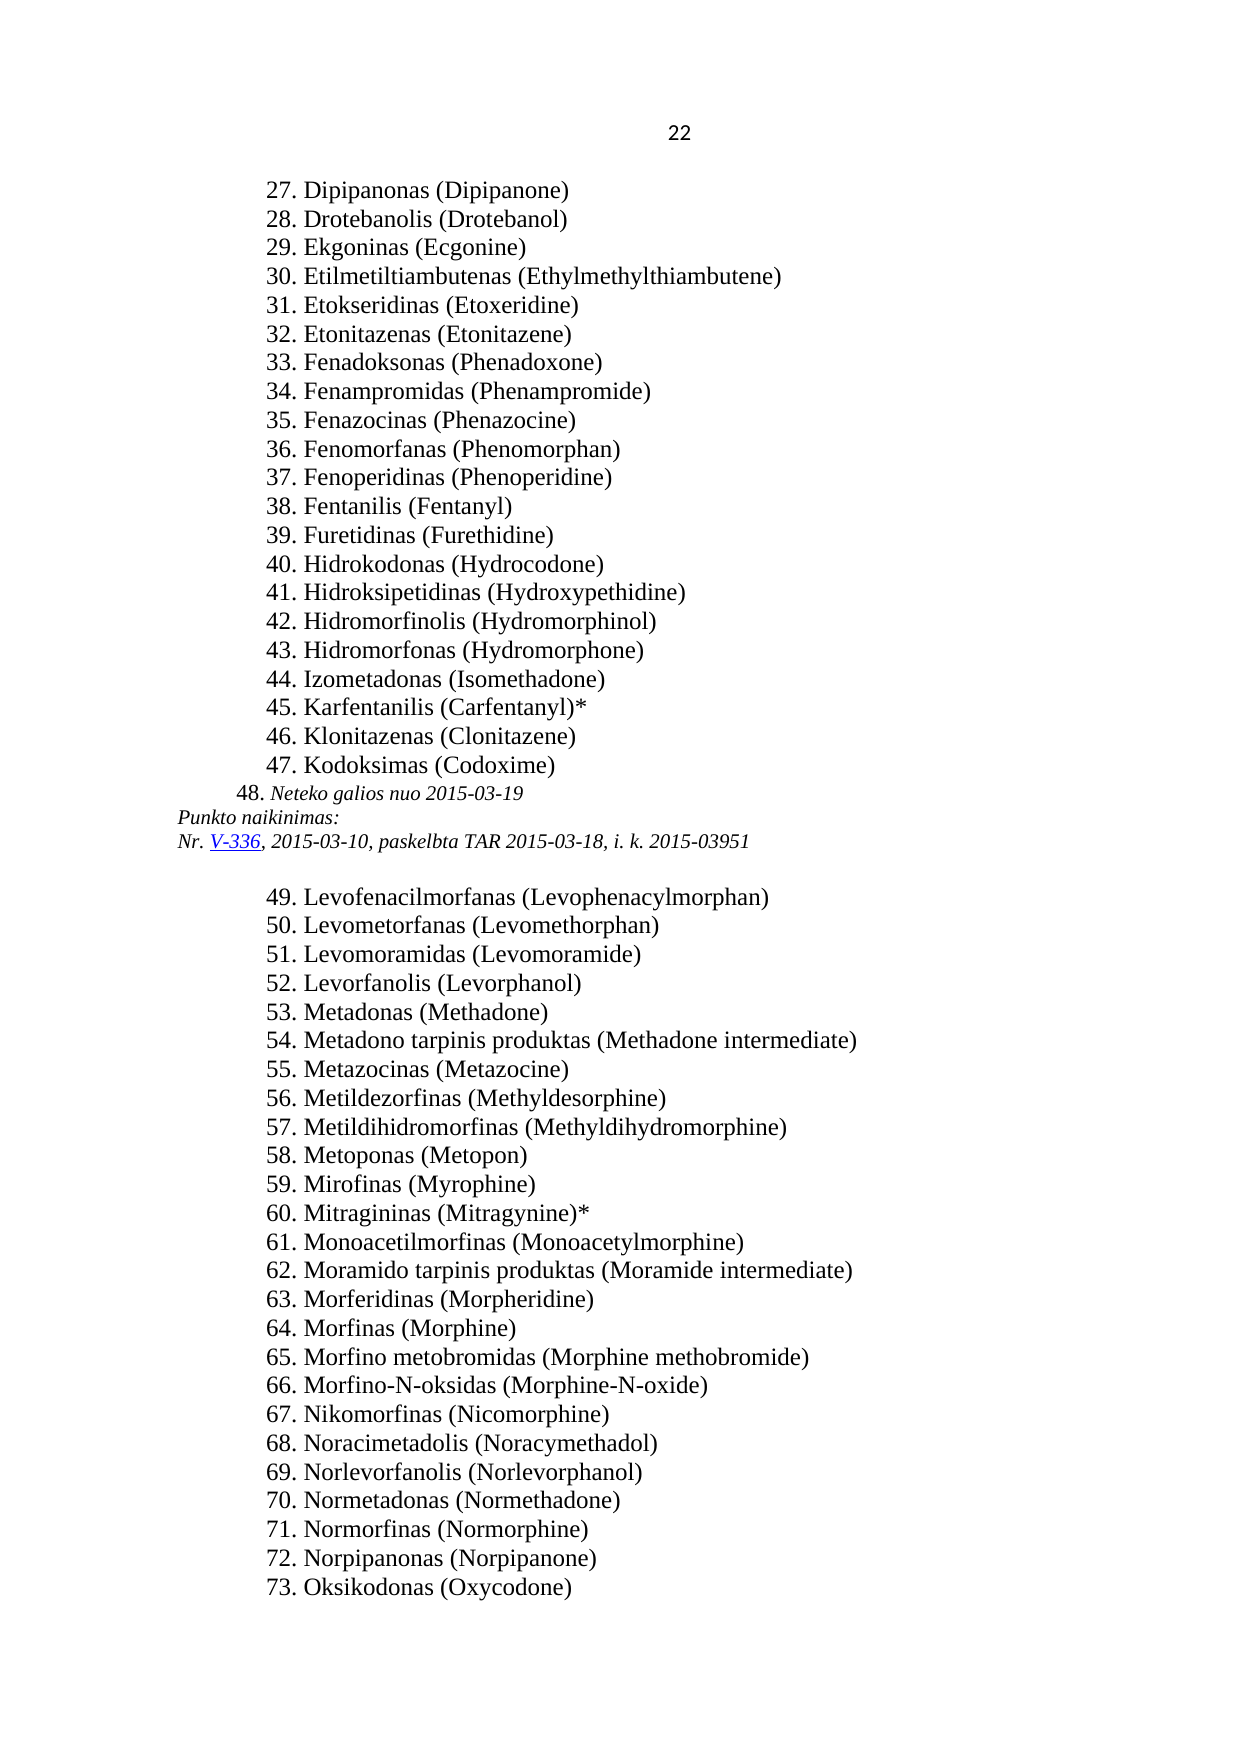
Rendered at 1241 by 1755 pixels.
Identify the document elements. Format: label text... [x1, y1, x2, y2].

text 42. Hidromorfinolis (Hydromorphinol) [177, 606, 1181, 635]
text 63. Morferidinas (Morpheridine) [177, 1284, 1181, 1313]
text 60. Mitragininas (Mitragynine)* [177, 1198, 1181, 1227]
text 31. Etokseridinas (Etoxeridine) [177, 290, 1181, 319]
text 29. Ekgoninas (Ecgonine) [177, 232, 1181, 261]
text 36. Fenomorfanas (Phenomorphan) [177, 434, 1181, 462]
text 37. Fenoperidinas (Phenoperidine) [177, 462, 1181, 491]
text 73. Oksikodonas (Oxycodone) [177, 1572, 1181, 1601]
text 52. Levorfanolis (Levorphanol) [177, 968, 1181, 997]
text Nr. V-336, 2015-03-10, paskelbta TAR 2015-03-18, i. k. 2015-03951 [177, 829, 1181, 853]
text 55. Metazocinas (Metazocine) [177, 1054, 1181, 1083]
text Punkto naikinimas: [177, 805, 1181, 829]
text 56. Metildezorfinas (Methyldesorphine) [177, 1083, 1181, 1112]
text 35. Fenazocinas (Phenazocine) [177, 405, 1181, 434]
text 45. Karfentanilis (Carfentanyl)* [177, 692, 1181, 721]
text 39. Furetidinas (Furethidine) [177, 520, 1181, 549]
text 32. Etonitazenas (Etonitazene) [177, 319, 1181, 347]
text 71. Normorfinas (Normorphine) [177, 1514, 1181, 1543]
text 43. Hidromorfonas (Hydromorphone) [177, 635, 1181, 664]
text 64. Morfinas (Morphine) [177, 1313, 1181, 1342]
text 34. Fenampromidas (Phenampromide) [177, 376, 1181, 405]
text 49. Levofenacilmorfanas (Levophenacylmorphan) [177, 882, 1181, 911]
text 38. Fentanilis (Fentanyl) [177, 491, 1181, 520]
text 65. Morfino metobromidas (Morphine methobromide) [177, 1342, 1181, 1371]
text 27. Dipipanonas (Dipipanone) [177, 175, 1181, 204]
text 30. Etilmetiltiambutenas (Ethylmethylthiambutene) [177, 261, 1181, 290]
text 44. Izometadonas (Isomethadone) [177, 664, 1181, 692]
text 68. Noracimetadolis (Noracymethadol) [177, 1428, 1181, 1457]
text 48. Neteko galios nuo 2015-03-19 [177, 779, 1181, 805]
text 46. Klonitazenas (Clonitazene) [177, 721, 1181, 750]
text 66. Morfino-N-oksidas (Morphine-N-oxide) [177, 1371, 1181, 1399]
text 57. Metildihidromorfinas (Methyldihydromorphine) [177, 1112, 1181, 1141]
text 53. Metadonas (Methadone) [177, 997, 1181, 1026]
text 58. Metoponas (Metopon) [177, 1141, 1181, 1169]
text 59. Mirofinas (Myrophine) [177, 1169, 1181, 1198]
text 28. Drotebanolis (Drotebanol) [177, 204, 1181, 232]
text 72. Norpipanonas (Norpipanone) [177, 1543, 1181, 1572]
text 50. Levometorfanas (Levomethorphan) [177, 911, 1181, 939]
text 67. Nikomorfinas (Nicomorphine) [177, 1399, 1181, 1428]
text 61. Monoacetilmorfinas (Monoacetylmorphine) [177, 1227, 1181, 1256]
text 62. Moramido tarpinis produktas (Moramide intermediate) [177, 1256, 1181, 1284]
text 70. Normetadonas (Normethadone) [177, 1486, 1181, 1514]
text 69. Norlevorfanolis (Norlevorphanol) [177, 1457, 1181, 1486]
text 41. Hidroksipetidinas (Hydroxypethidine) [177, 577, 1181, 606]
text 40. Hidrokodonas (Hydrocodone) [177, 549, 1181, 577]
text 33. Fenadoksonas (Phenadoxone) [177, 347, 1181, 376]
text 54. Metadono tarpinis produktas (Methadone intermediate) [177, 1026, 1181, 1054]
text 51. Levomoramidas (Levomoramide) [177, 939, 1181, 968]
text 47. Kodoksimas (Codoxime) [177, 750, 1181, 779]
